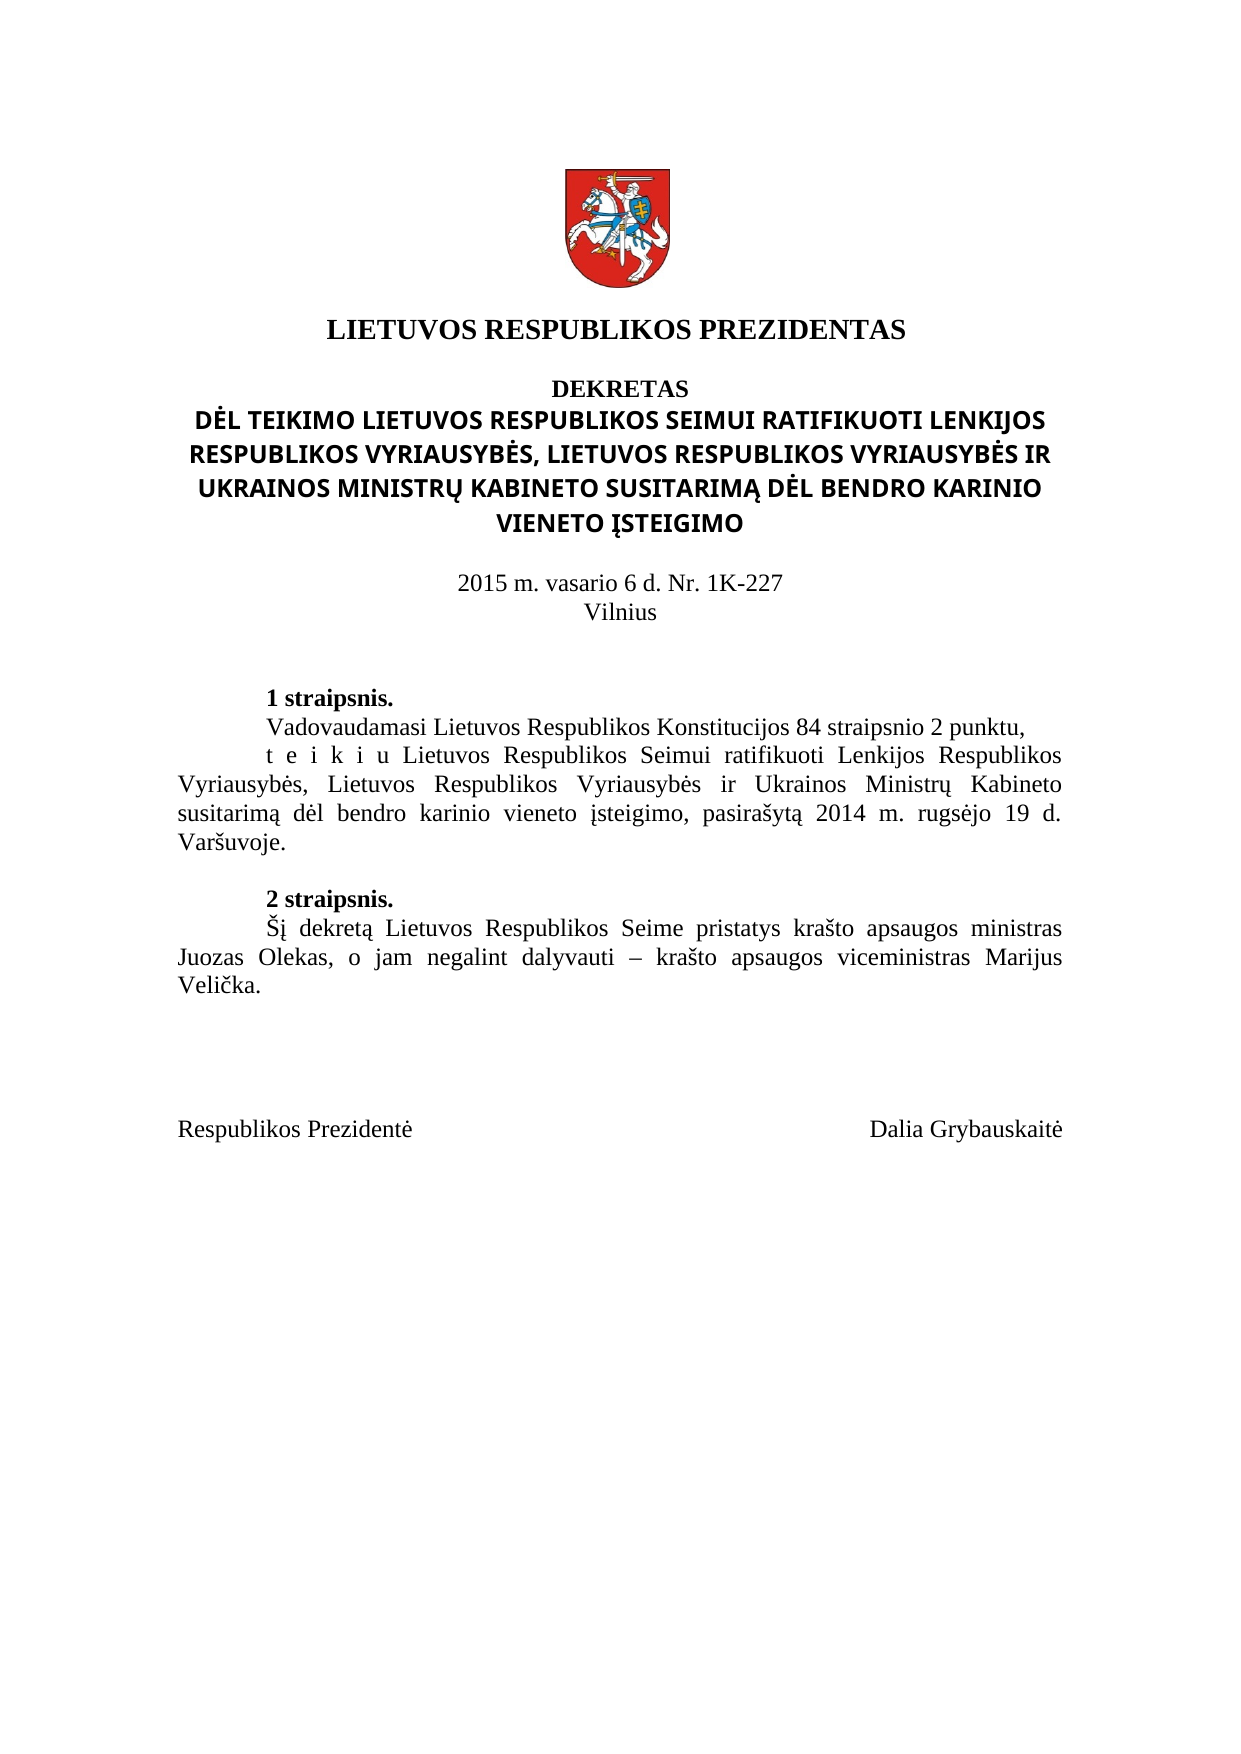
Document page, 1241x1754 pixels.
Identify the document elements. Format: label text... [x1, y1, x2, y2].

text DEKRETAS [177, 374, 1063, 403]
text 2015 m. vasario 6 d. Nr. 1K-227 [177, 568, 1063, 597]
text Vilnius [177, 597, 1063, 626]
text LIETUVOS RESPUBLIKOS PREZIDENTAS [177, 312, 1063, 346]
text Dėl TEIKIMO LIETUVOS RESPUBLIKOS SEIMUI RATIFIKUOTI LENKIJOS RESPUBLIKOS VYRIAUSYBĖS, LIETUVOS RESPUBLIKOS VYRIAUSYBĖS IR UKRAINOS MINISTRŲ KABINETO SUSITARIMĄ DĖL BENDRO KARINIO VIENETO ĮSTEIGIMO [177, 403, 1063, 539]
text Vadovaudamasi Lietuvos Respublikos Konstitucijos 84 straipsnio 2 punktu, [177, 712, 1063, 741]
text t e i k i u Lietuvos Respublikos Seimui ratifikuoti Lenkijos Respublikos Vyriausybės, Lietuvos Respublikos Vyriausybės ir Ukrainos Ministrų Kabineto susitarimą dėl bendro karinio vieneto įsteigimo, pasirašytą 2014 m. rugsėjo 19 d. Varšuvoje. [177, 741, 1063, 856]
text 2 straipsnis. [177, 884, 1063, 913]
text 1 straipsnis. [177, 683, 1063, 712]
text Šį dekretą Lietuvos Respublikos Seime pristatys krašto apsaugos ministras Juozas Olekas, o jam negalint dalyvauti – krašto apsaugos viceministras Marijus Velička. [177, 913, 1063, 999]
text Respublikos Prezidentė Dalia Grybauskaitė [177, 1114, 1063, 1143]
